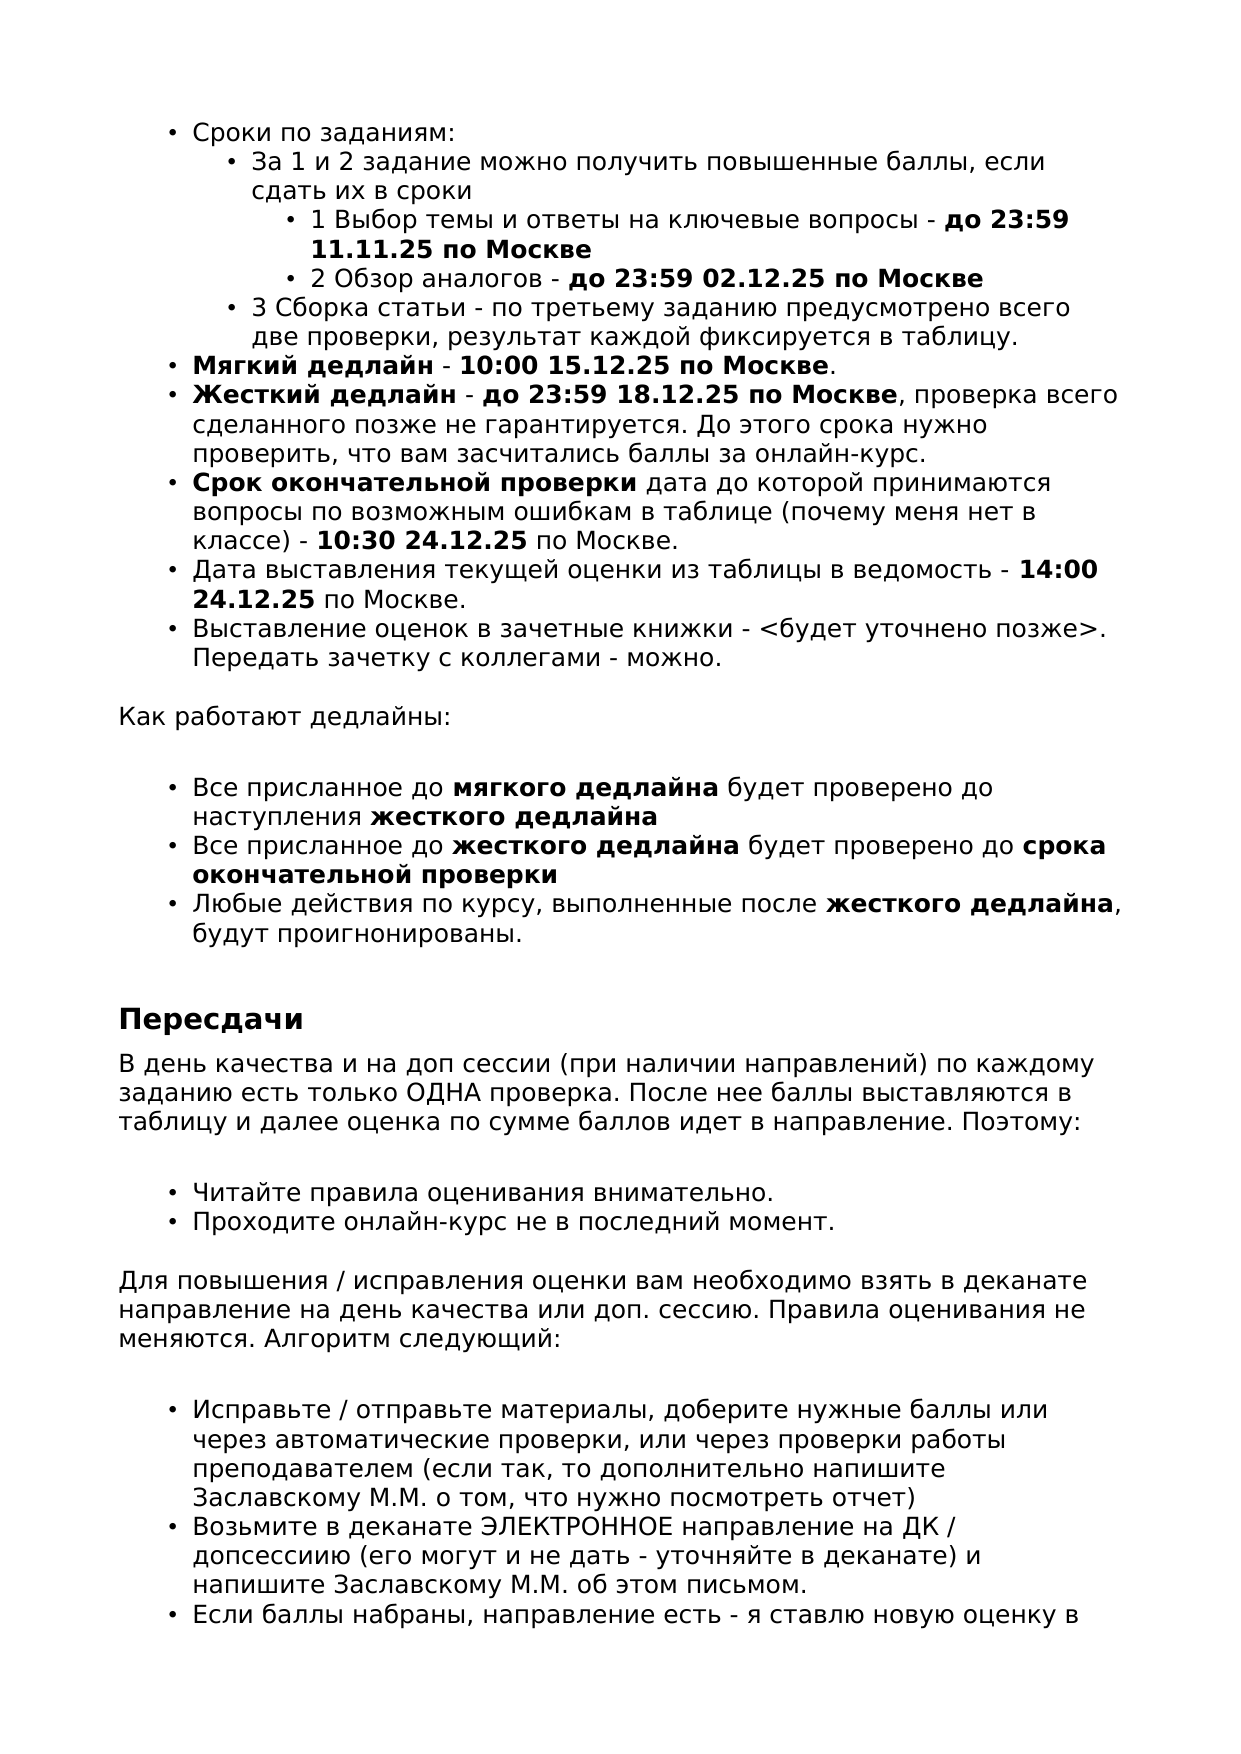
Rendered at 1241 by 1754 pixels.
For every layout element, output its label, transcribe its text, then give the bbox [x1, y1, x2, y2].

list Срок окончательной проверки дата до которой принимаются вопросы по возможным ошибкам в таблице (почему меня нет в классе) - 10:30 24.12.25 по Москве. [177, 468, 1122, 556]
list 2 Обзор аналогов - до 23:59 02.12.25 по Москве [295, 264, 1122, 293]
list Если баллы набраны, направление есть - я ставлю новую оценку в [177, 1600, 1122, 1629]
text Как работают дедлайны: [118, 702, 1122, 731]
list Любые действия по курсу, выполненные после жесткого дедлайна, будут проигнонированы. [177, 889, 1122, 948]
list Возьмите в деканате ЭЛЕКТРОННОЕ направление на ДК / допсессиию (его могут и не дать - уточняйте в деканате) и напишите Заславскому М.М. об этом письмом. [177, 1512, 1122, 1600]
list Дата выставления текущей оценки из таблицы в ведомость - 14:00 24.12.25 по Москве. [177, 556, 1122, 614]
list Мягкий дедлайн - 10:00 15.12.25 по Москве. [177, 351, 1122, 381]
list Сроки по заданиям: [177, 118, 1122, 147]
list Все присланное до мягкого дедлайна будет проверено до наступления жесткого дедлайна [177, 773, 1122, 831]
subtitle Пересдачи [118, 1002, 1122, 1036]
list Читайте правила оценивания внимательно. [177, 1178, 1122, 1207]
list 1 Выбор темы и ответы на ключевые вопросы - до 23:59 11.11.25 по Москве [295, 206, 1122, 264]
list Выставление оценок в зачетные книжки - <будет уточнено позже>. Передать зачетку с коллегами - можно. [177, 614, 1122, 672]
text В день качества и на доп сессии (при наличии направлений) по каждому заданию есть только ОДНА проверка. После нее баллы выставляются в таблицу и далее оценка по сумме баллов идет в направление. Поэтому: [118, 1049, 1122, 1136]
list Исправьте / отправьте материалы, доберите нужные баллы или через автоматические проверки, или через проверки работы преподавателем (если так, то дополнительно напишите Заславскому М.М. о том, что нужно посмотреть отчет) [177, 1396, 1122, 1512]
text Для повышения / исправления оценки вам необходимо взять в деканате направление на день качества или доп. сессию. Правила оценивания не меняются. Алгоритм следующий: [118, 1266, 1122, 1354]
list Все присланное до жесткого дедлайна будет проверено до срока окончательной проверки [177, 831, 1122, 889]
list Проходите онлайн-курс не в последний момент. [177, 1207, 1122, 1237]
list Жесткий дедлайн - до 23:59 18.12.25 по Москве, проверка всего сделанного позже не гарантируется. До этого срока нужно проверить, что вам засчитались баллы за онлайн-курс. [177, 381, 1122, 468]
list 3 Сборка статьи - по третьему заданию предусмотрено всего две проверки, результат каждой фиксируется в таблицу. [236, 293, 1122, 351]
list За 1 и 2 задание можно получить повышенные баллы, если сдать их в сроки [236, 147, 1122, 206]
